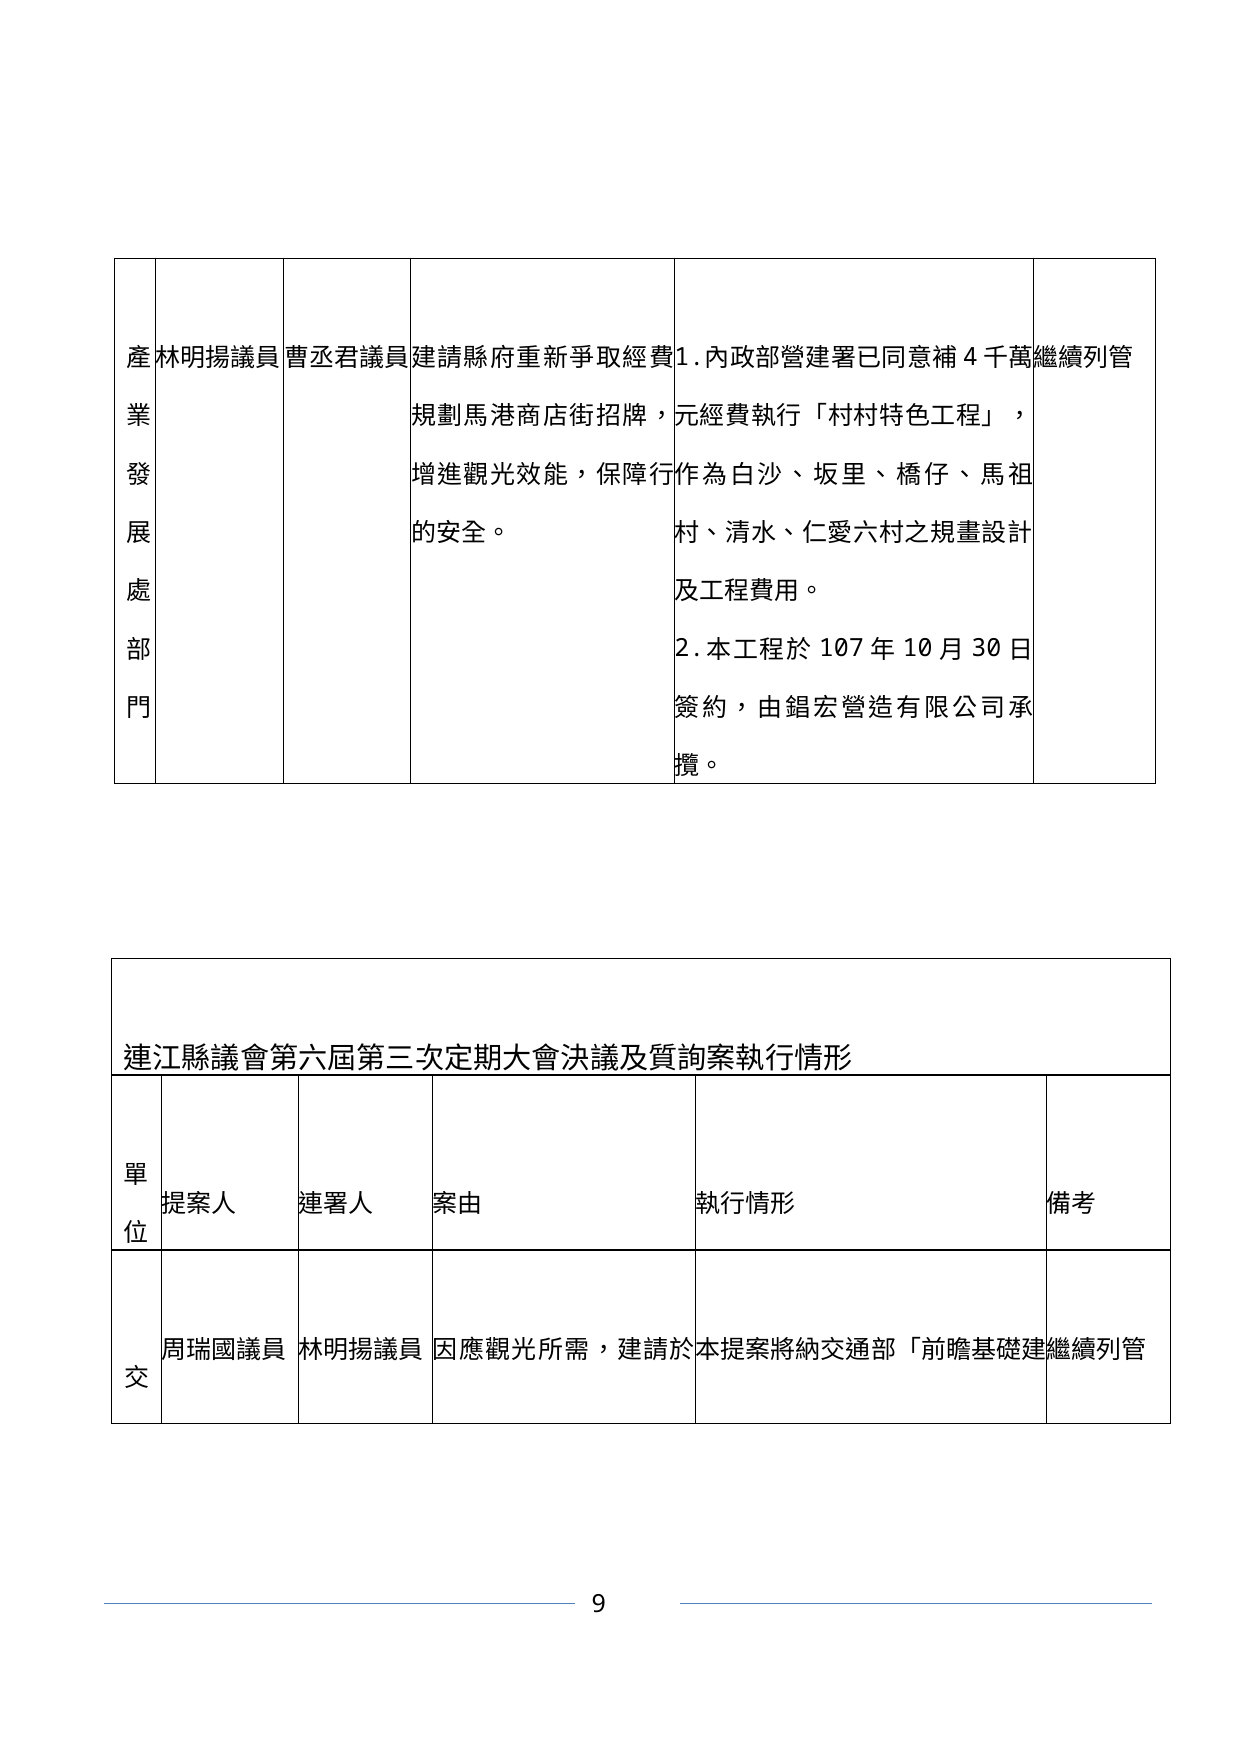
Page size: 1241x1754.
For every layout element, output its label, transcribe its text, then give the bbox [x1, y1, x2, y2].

table_cell 交 [112, 1251, 161, 1423]
table_cell 建請縣府重新爭取經費規劃馬港商店街招牌，增進觀光效能，保障行的安全。 [411, 259, 674, 783]
table_cell 產業發展處部門 [115, 259, 155, 783]
table_cell 連署人 [299, 1076, 432, 1249]
table_cell 提案人 [162, 1076, 298, 1249]
table_cell 單位 [112, 1076, 161, 1249]
table_header 連江縣議會第六屆第三次定期大會決議及質詢案執行情形 [112, 959, 1170, 1074]
table_cell 曹丞君議員 [284, 259, 410, 783]
table_cell 林明揚議員 [156, 259, 283, 783]
table_cell 1.內政部營建署已同意補4千萬元經費執行「村村特色工程」，作為白沙、坂里、橋仔、馬祖村、清水、仁愛六村之規畫設計及工程費用。 2.本工程於107年10月30日簽約，由錩宏營造有限公司承攬。 [675, 259, 1033, 783]
table_cell 備考 [1047, 1076, 1170, 1249]
table_cell 本提案將納交通部「前瞻基礎建設-城鄉建設-改善停車問題計畫」辦理本縣停車整體規劃及可行性評估，該計畫業經公路總局核定500萬元，已於108年1月15日召開連江縣停車場整體規劃及可行性評估委託技術服務案期中報告，擇定本縣11處停車場新建案，廠商業於108年3月6日提送修正資料。 [696, 1251, 1046, 1423]
table_cell 繼續列管 [1047, 1251, 1170, 1423]
table_cell 案由 [433, 1076, 695, 1249]
table_cell 周瑞國議員 [162, 1251, 298, 1423]
table_cell 繼續列管 [1034, 259, 1155, 783]
table_cell 執行情形 [696, 1076, 1046, 1249]
table_cell 因應觀光所需，建請於北竿鄉芹壁村規劃興建停車場。 [433, 1251, 695, 1423]
table_cell 林明揚議員 [299, 1251, 432, 1423]
